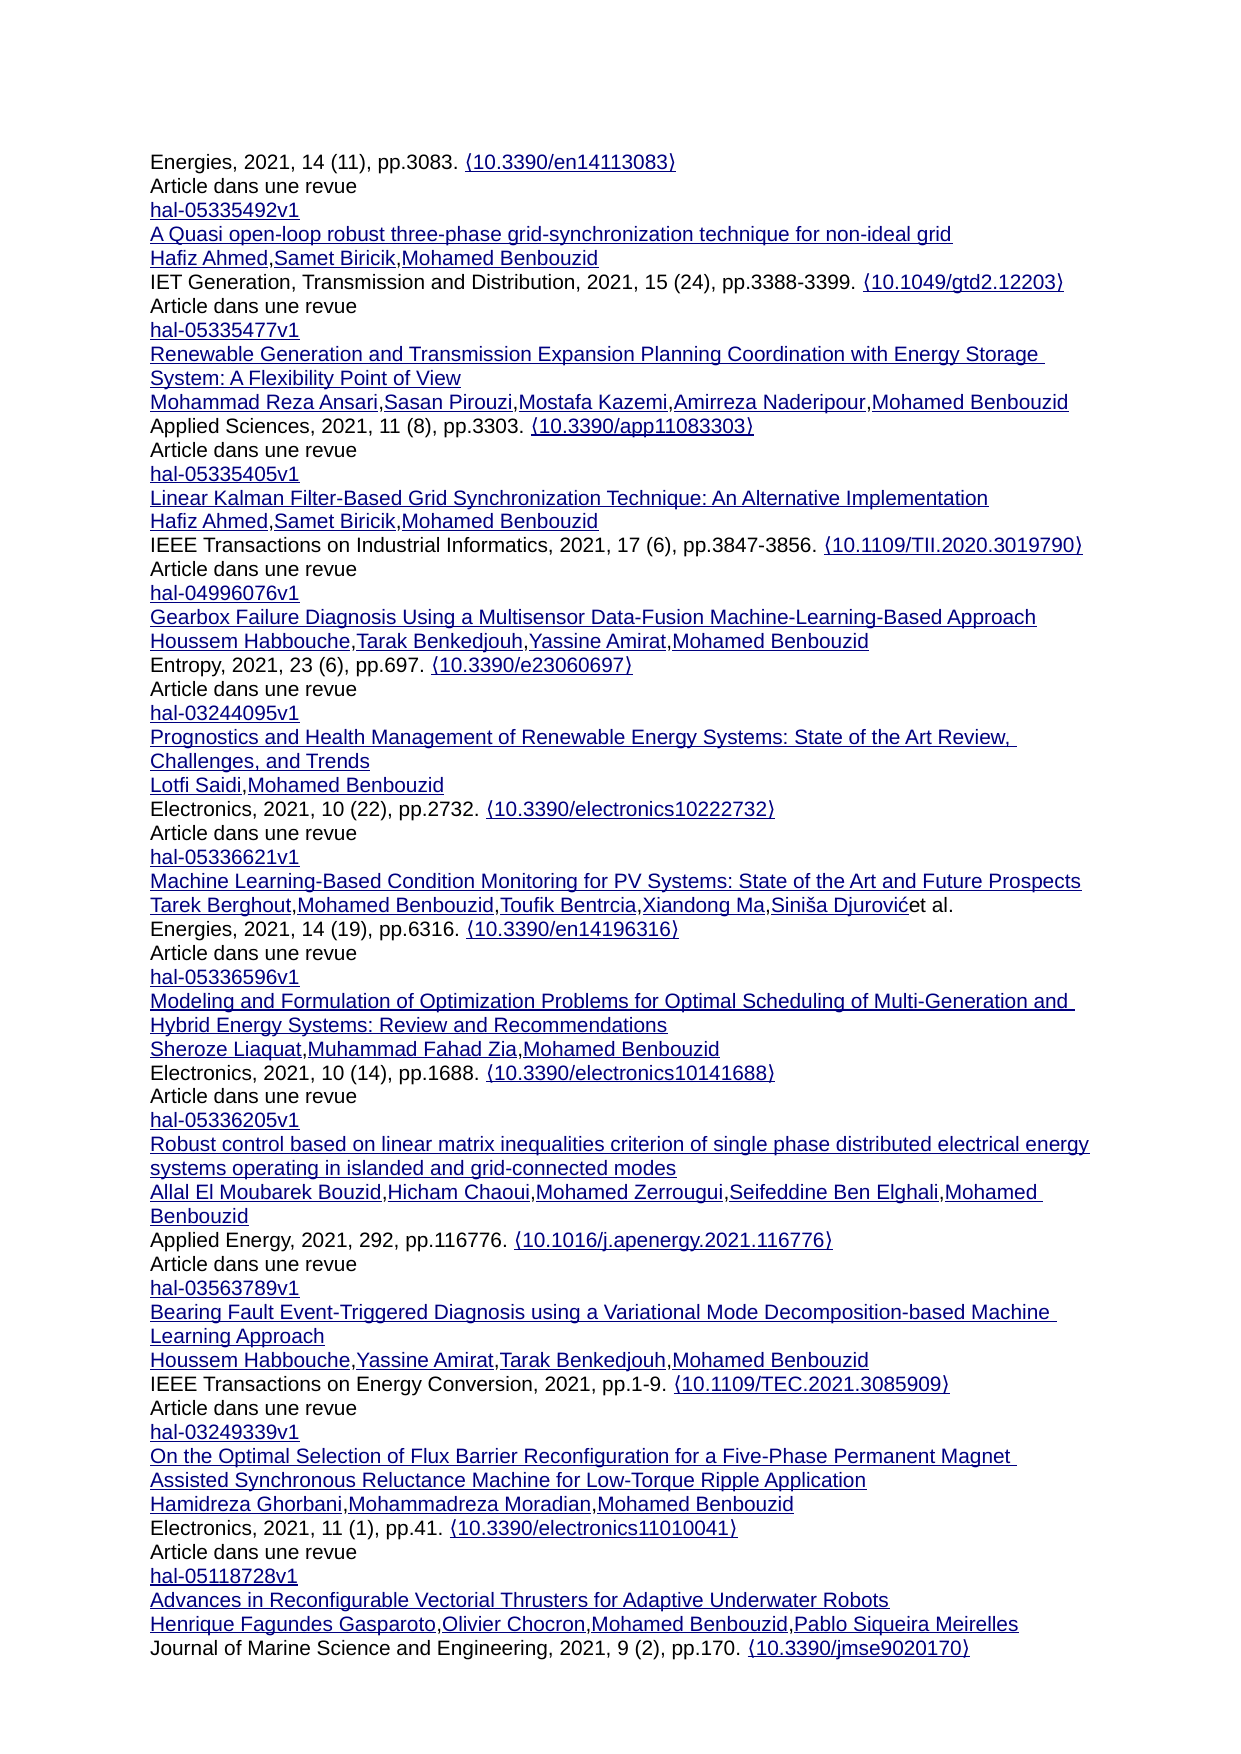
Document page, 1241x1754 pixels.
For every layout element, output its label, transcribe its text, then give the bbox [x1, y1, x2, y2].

table_cell systems operating in islanded and grid-connected modes Allal El Moubarek Bouzid,Hicham Chaoui,Mohamed Zerrougui,Seifeddine Ben Elghali,Mohamed Benbouzid Applied Energy, 2021, 292, pp.116776. ⟨10.1016/j.apenergy.2021.116776⟩ Article dans une revue hal-03563789v1 [150, 1154, 1090, 1300]
table_cell Modeling and Formulation of Optimization Problems for Optimal Scheduling of Multi-Generation and Hybrid Energy Systems: Review and Recommendations Sheroze Liaquat,Muhammad Fahad Zia,Mohamed Benbouzid Electronics, 2021, 10 (14), pp.1688. ⟨10.3390/electronics10141688⟩ Article dans une revue hal-05336205v1 [150, 989, 1090, 1132]
table_cell Gearbox Failure Diagnosis Using a Multisensor Data-Fusion Machine-Learning-Based Approach Houssem Habbouche,Tarak Benkedjouh,Yassine Amirat,Mohamed Benbouzid Entropy, 2021, 23 (6), pp.697. ⟨10.3390/e23060697⟩ Article dans une revue hal-03244095v1 [150, 605, 1090, 725]
table_cell A Quasi open‐loop robust three‐phase grid‐synchronization technique for non‐ideal grid Hafiz Ahmed,Samet Biricik,Mohamed Benbouzid IET Generation, Transmission and Distribution, 2021, 15 (24), pp.3388-3399. ⟨10.1049/gtd2.12203⟩ Article dans une revue hal-05335477v1 [150, 222, 1090, 342]
table_cell Bearing Fault Event-Triggered Diagnosis using a Variational Mode Decomposition-based Machine Learning Approach Houssem Habbouche,Yassine Amirat,Tarak Benkedjouh,Mohamed Benbouzid IEEE Transactions on Energy Conversion, 2021, pp.1-9. ⟨10.1109/TEC.2021.3085909⟩ Article dans une revue hal-03249339v1 [150, 1300, 1090, 1444]
table_cell Advances in Reconfigurable Vectorial Thrusters for Adaptive Underwater Robots Henrique Fagundes Gasparoto,Olivier Chocron,Mohamed Benbouzid,Pablo Siqueira Meirelles Journal of Marine Science and Engineering, 2021, 9 (2), pp.170. ⟨10.3390/jmse9020170⟩ [150, 1588, 1090, 1659]
table_cell Energies, 2021, 14 (11), pp.3083. ⟨10.3390/en14113083⟩ Article dans une revue hal-05335492v1 [150, 150, 1090, 222]
table_cell Renewable Generation and Transmission Expansion Planning Coordination with Energy Storage System: A Flexibility Point of View Mohammad Reza Ansari,Sasan Pirouzi,Mostafa Kazemi,Amirreza Naderipour,Mohamed Benbouzid Applied Sciences, 2021, 11 (8), pp.3303. ⟨10.3390/app11083303⟩ Article dans une revue hal-05335405v1 [150, 342, 1090, 485]
table_cell Machine Learning-Based Condition Monitoring for PV Systems: State of the Art and Future Prospects Tarek Berghout,Mohamed Benbouzid,Toufik Bentrcia,Xiandong Ma,Siniša Djurovićet al. Energies, 2021, 14 (19), pp.6316. ⟨10.3390/en14196316⟩ Article dans une revue hal-05336596v1 [150, 869, 1090, 988]
table_cell On the Optimal Selection of Flux Barrier Reconfiguration for a Five-Phase Permanent Magnet Assisted Synchronous Reluctance Machine for Low-Torque Ripple Application Hamidreza Ghorbani,Mohammadreza Moradian,Mohamed Benbouzid Electronics, 2021, 11 (1), pp.41. ⟨10.3390/electronics11010041⟩ Article dans une revue hal-05118728v1 [150, 1444, 1090, 1587]
table_cell Linear Kalman Filter-Based Grid Synchronization Technique: An Alternative Implementation Hafiz Ahmed,Samet Biricik,Mohamed Benbouzid IEEE Transactions on Industrial Informatics, 2021, 17 (6), pp.3847-3856. ⟨10.1109/TII.2020.3019790⟩ Article dans une revue hal-04996076v1 [150, 485, 1090, 605]
table_cell Prognostics and Health Management of Renewable Energy Systems: State of the Art Review, Challenges, and Trends Lotfi Saidi,Mohamed Benbouzid Electronics, 2021, 10 (22), pp.2732. ⟨10.3390/electronics10222732⟩ Article dans une revue hal-05336621v1 [150, 725, 1090, 869]
table_cell Robust control based on linear matrix inequalities criterion of single phase distributed electrical energy [150, 1132, 1090, 1153]
